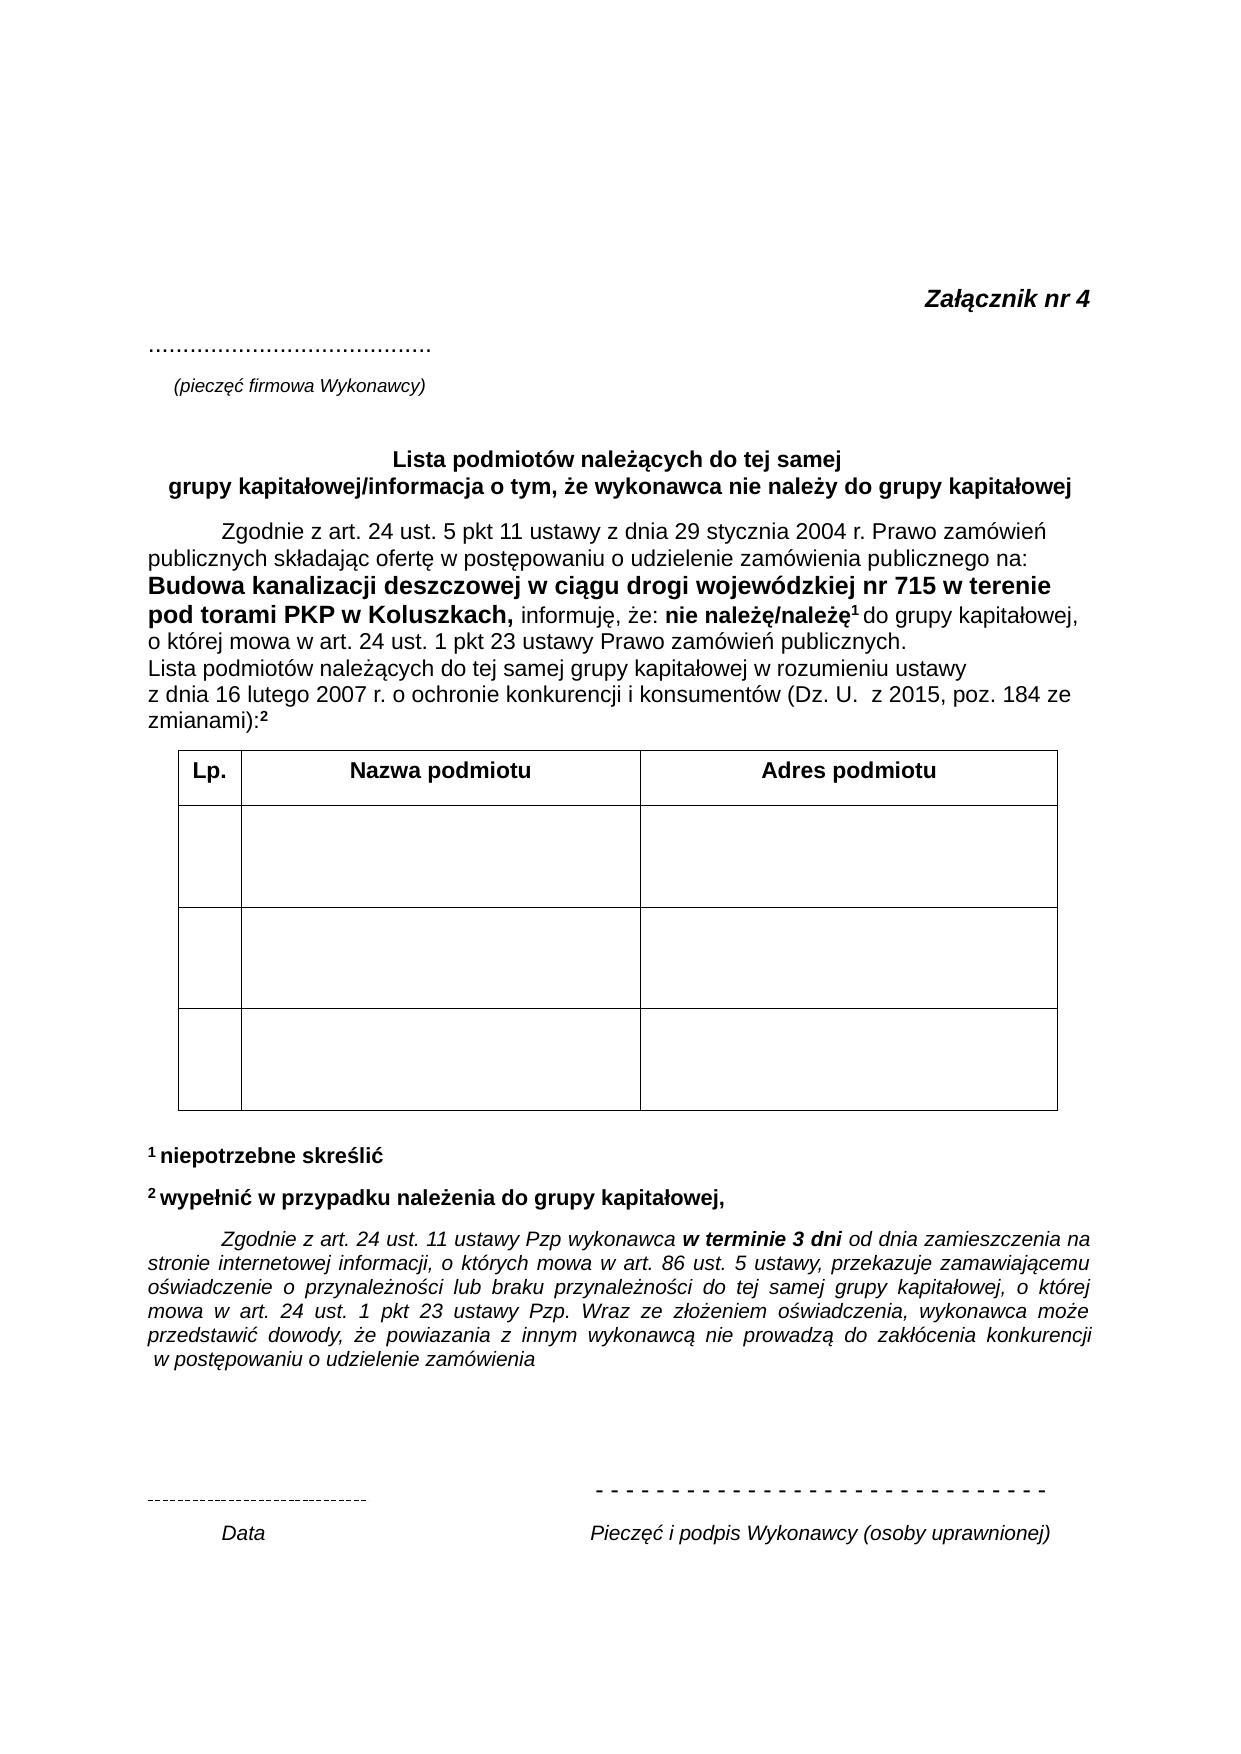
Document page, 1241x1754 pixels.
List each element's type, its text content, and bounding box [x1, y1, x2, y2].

text (pieczęć firmowa Wykonawcy) [148, 375, 1093, 396]
table_header Adres podmiotu [641, 751, 1057, 805]
text 1 niepotrzebne skreślić [148, 1143, 1093, 1169]
table_cell [242, 806, 640, 907]
table_cell [179, 1009, 241, 1109]
table_cell [242, 908, 640, 1008]
table_cell [242, 1009, 640, 1109]
text 2 wypełnić w przypadku należenia do grupy kapitałowej, [148, 1185, 1093, 1211]
table_cell [179, 806, 241, 907]
text - - - - - - - - - - - - - - - - - - - - - - - - - - - - - - [148, 1475, 1093, 1504]
table_cell [179, 908, 241, 1008]
table_header Nazwa podmiotu [242, 751, 640, 805]
text Lista podmiotów należących do tej samej grupy kapitałowej/informacja o tym, że wykonawca nie należy do grupy kapitałowej [148, 446, 1093, 499]
text Zgodnie z art. 24 ust. 5 pkt 11 ustawy z dnia 29 stycznia 2004 r. Prawo zamówień publicznych składając ofertę w postępowaniu o udzielenie zamówienia publicznego na: Budowa kanalizacji deszczowej w ciągu drogi wojewódzkiej nr 715 w terenie pod torami PKP w Koluszkach, informuję, że: nie należę/należę1 do grupy kapitałowej, o której mowa w art. 24 ust. 1 pkt 23 ustawy Prawo zamówień publicznych. Lista podmiotów należących do tej samej grupy kapitałowej w rozumieniu ustawy z dnia 16 lutego 2007 r. o ochronie konkurencji i konsumentów (Dz. U. z 2015, poz. 184 ze zmianami):2 [148, 516, 1093, 734]
table_cell [641, 908, 1057, 1008]
table_header Lp. [179, 751, 241, 805]
table_cell [641, 806, 1057, 907]
text Data Pieczęć i podpis Wykonawcy (osoby uprawnionej) [148, 1520, 1093, 1573]
text Załącznik nr 4 [148, 284, 1093, 313]
text Zgodnie z art. 24 ust. 11 ustawy Pzp wykonawca w terminie 3 dni od dnia zamieszczenia na stronie internetowej informacji, o których mowa w art. 86 ust. 5 ustawy, przekazuje zamawiającemu oświadczenie o przynależności lub braku przynależności do tej samej grupy kapitałowej, o której mowa w art. 24 ust. 1 pkt 23 ustawy Pzp. Wraz ze złożeniem oświadczenia, wykonawca może przedstawić dowody, że powiazania z innym wykonawcą nie prowadzą do zakłócenia konkurencji w postępowaniu o udzielenie zamówienia [148, 1227, 1093, 1371]
text ......................................... [148, 329, 1093, 358]
table_cell [641, 1009, 1057, 1109]
